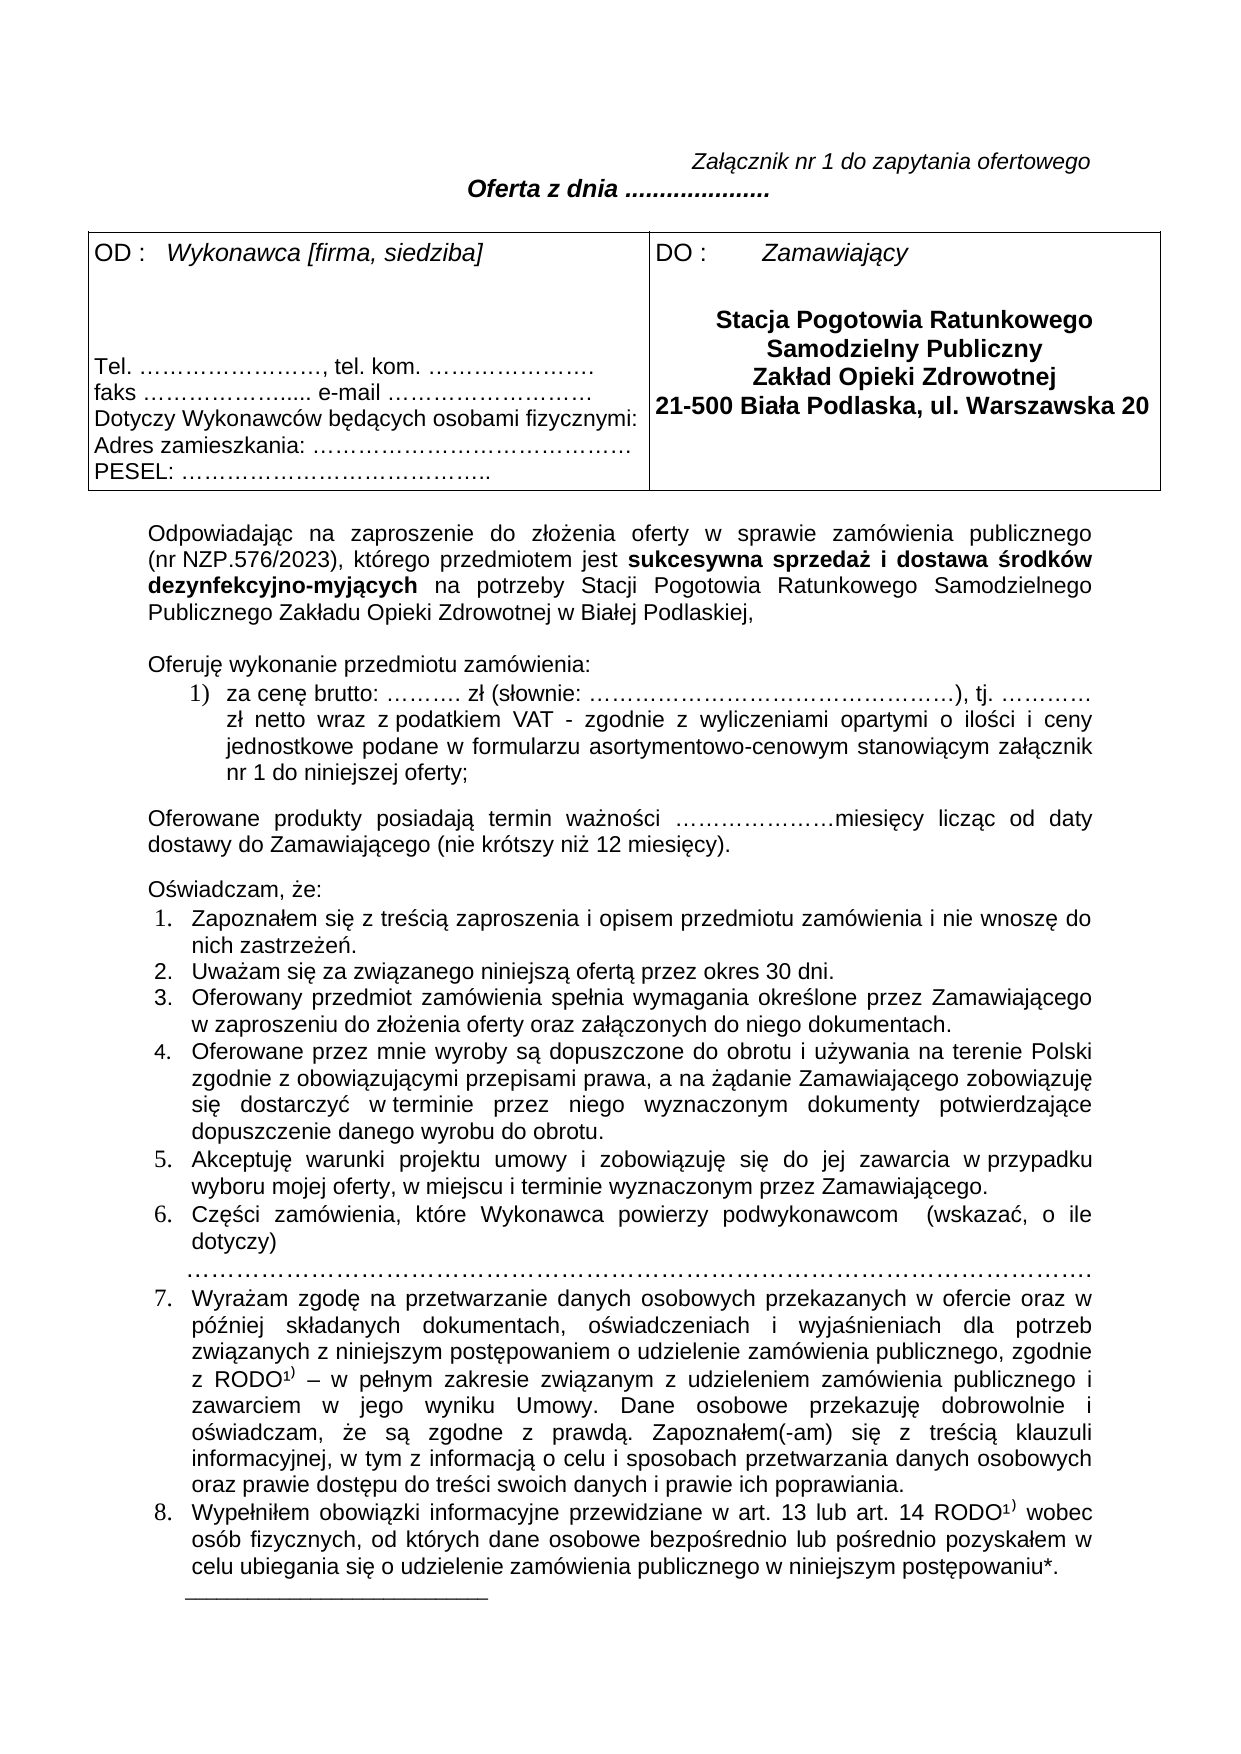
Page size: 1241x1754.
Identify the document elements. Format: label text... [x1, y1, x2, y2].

list za cenę brutto: ………. zł (słownie: …………………………………………), tj. ………… zł netto wraz z podatkiem VAT - zgodnie z wyliczeniami opartymi o ilości i ceny jednostkowe podane w formularzu asortymentowo-cenowym stanowiącym załącznik nr 1 do niniejszej oferty; [189, 678, 1093, 785]
text Oferuję wykonanie przedmiotu zamówienia: [148, 651, 1093, 678]
text ………………………………………………………………………………………………. [185, 1254, 1093, 1283]
list Zapoznałem się z treścią zaproszenia i opisem przedmiotu zamówienia i nie wnoszę do nich zastrzeżeń. [154, 903, 1093, 958]
table_header OD : Wykonawca [firma, siedziba] Tel. ……………………, tel. kom. …………………. faks ………………..... e-mail ……………………… Dotyczy Wykonawców będących osobami fizycznymi: Adres zamieszkania: …………………………………… PESEL: ………………………………….. [89, 233, 649, 490]
list Wyrażam zgodę na przetwarzanie danych osobowych przekazanych w ofercie oraz w później składanych dokumentach, oświadczeniach i wyjaśnieniach dla potrzeb związanych z niniejszym postępowaniem o udzielenie zamówienia publicznego, zgodnie z RODO¹⁾ – w pełnym zakresie związanym z udzieleniem zamówienia publicznego i zawarciem w jego wyniku Umowy. Dane osobowe przekazuję dobrowolnie i oświadczam, że są zgodne z prawdą. Zapoznałem(-am) się z treścią klauzuli informacyjnej, w tym z informacją o celu i sposobach przetwarzania danych osobowych oraz prawie dostępu do treści swoich danych i prawie ich poprawiania. [154, 1283, 1093, 1497]
text Odpowiadając na zaproszenie do złożenia oferty w sprawie zamówienia publicznego (nr NZP.576/2023), którego przedmiotem jest sukcesywna sprzedaż i dostawa środków dezynfekcyjno-myjących na potrzeby Stacji Pogotowia Ratunkowego Samodzielnego Publicznego Zakładu Opieki Zdrowotnej w Białej Podlaskiej, [148, 519, 1093, 625]
list Oferowany przedmiot zamówienia spełnia wymagania określone przez Zamawiającego w zaproszeniu do złożenia oferty oraz załączonych do niego dokumentach. [154, 984, 1093, 1037]
list Wypełniłem obowiązki informacyjne przewidziane w art. 13 lub art. 14 RODO¹⁾ wobec osób fizycznych, od których dane osobowe bezpośrednio lub pośrednio pozyskałem w celu ubiegania się o udzielenie zamówienia publicznego w niniejszym postępowaniu*. [154, 1497, 1093, 1579]
text Załącznik nr 1 do zapytania ofertowego [148, 148, 1093, 174]
list Uważam się za związanego niniejszą ofertą przez okres 30 dni. [154, 958, 1093, 984]
list Oferowane przez mnie wyroby są dopuszczone do obrotu i używania na terenie Polski zgodnie z obowiązującymi przepisami prawa, a na żądanie Zamawiającego zobowiązuję się dostarczyć w terminie przez niego wyznaczonym dokumenty potwierdzające dopuszczenie danego wyrobu do obrotu. [154, 1037, 1093, 1144]
text Oferta z dnia ..................... [148, 174, 1093, 203]
text Oświadczam, że: [148, 876, 1093, 903]
list Części zamówienia, które Wykonawca powierzy podwykonawcom (wskazać, o ile dotyczy) [154, 1199, 1093, 1254]
text _____________________________ [185, 1579, 1093, 1601]
text Oferowane produkty posiadają termin ważności …………………miesięcy licząc od daty dostawy do Zamawiającego (nie krótszy niż 12 miesięcy). [148, 804, 1093, 857]
table_header DO : Zamawiający Stacja Pogotowia Ratunkowego Samodzielny Publiczny Zakład Opieki Zdrowotnej 21-500 Biała Podlaska, ul. Warszawska 20 [650, 233, 1160, 490]
list Akceptuję warunki projektu umowy i zobowiązuję się do jej zawarcia w przypadku wyboru mojej oferty, w miejscu i terminie wyznaczonym przez Zamawiającego. [154, 1144, 1093, 1199]
